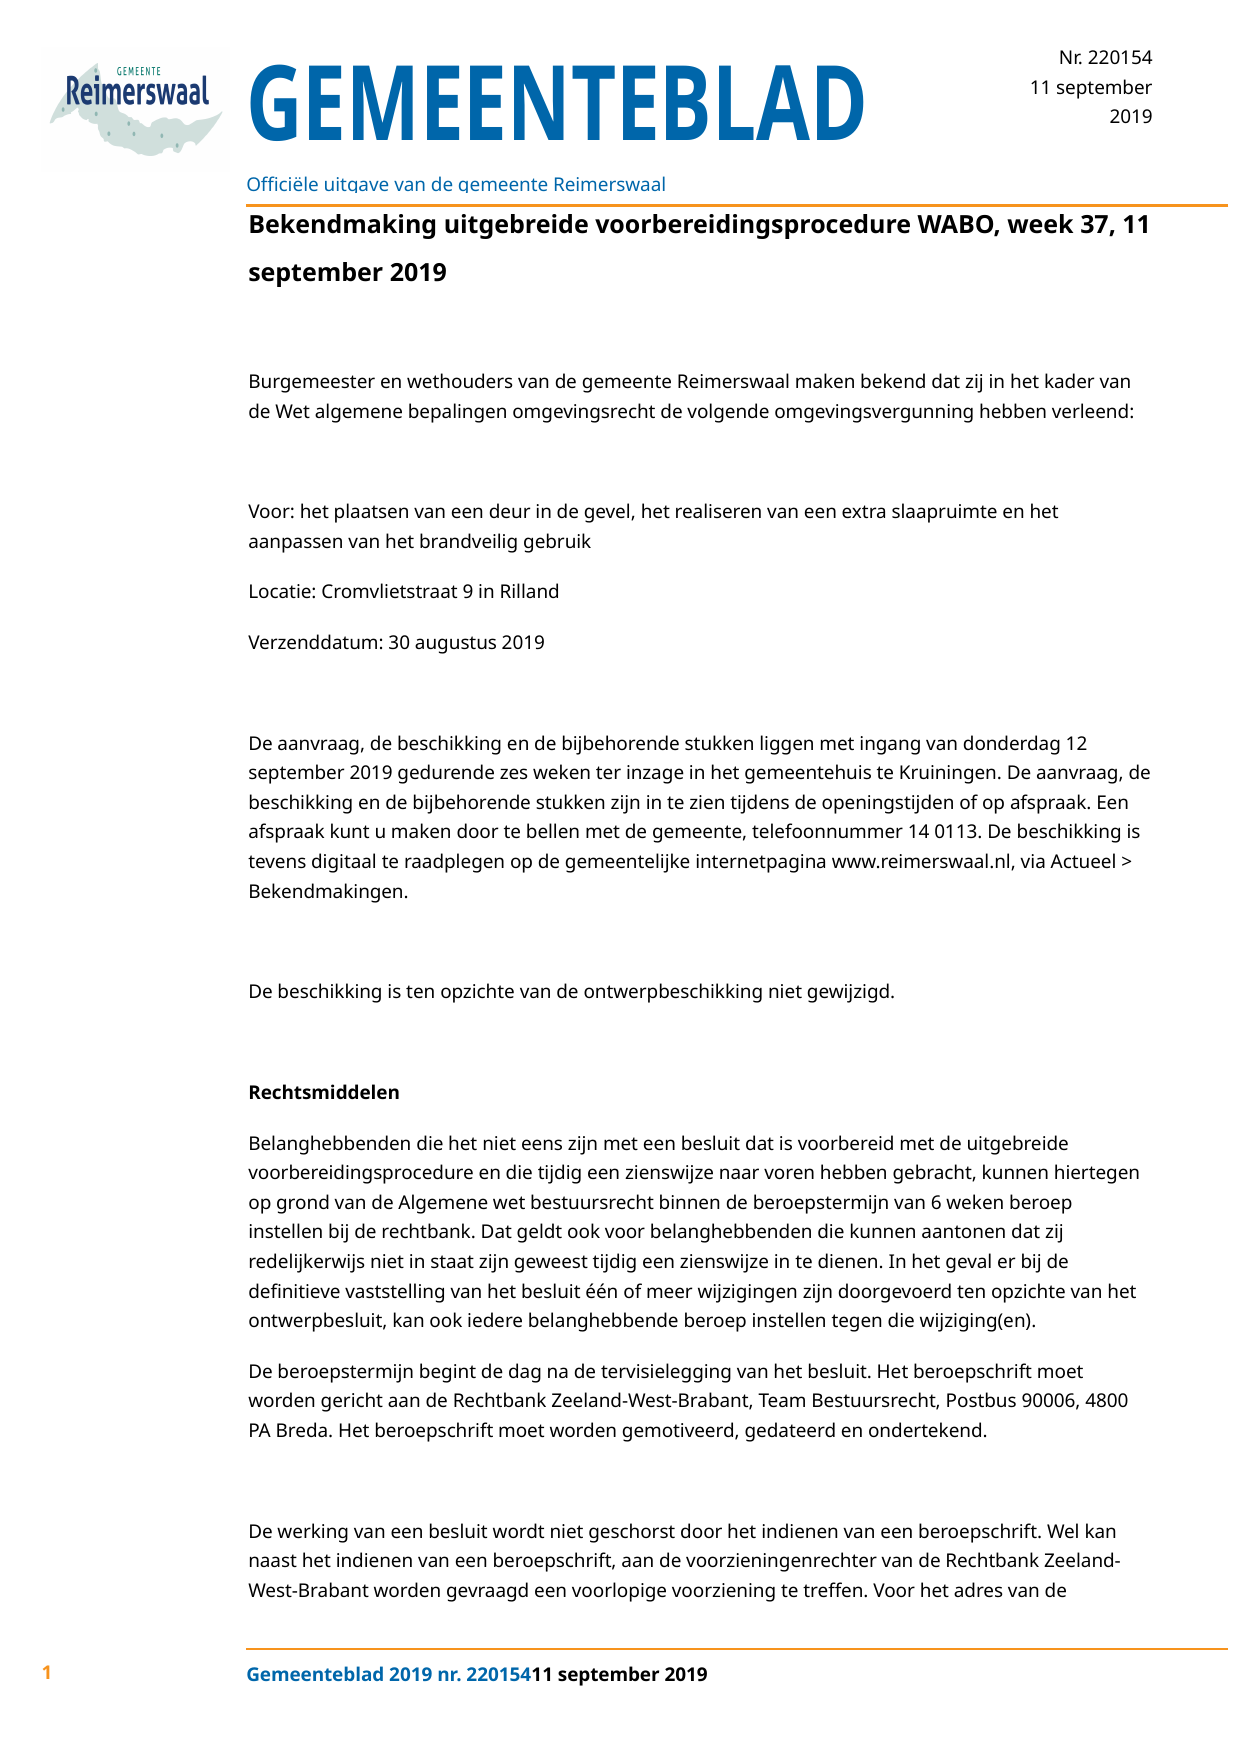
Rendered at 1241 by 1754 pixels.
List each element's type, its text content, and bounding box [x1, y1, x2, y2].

text De aanvraag, de beschikking en de bijbehorende stukken liggen met ingang van donderdag 12 september 2019 gedurende zes weken ter inzage in het gemeentehuis te Kruiningen. De aanvraag, de beschikking en de bijbehorende stukken zijn in te zien tijdens de openingstijden of op afspraak. Een afspraak kunt u maken door te bellen met de gemeente, telefoonnummer 14 0113. De beschikking is tevens digitaal te raadplegen op de gemeentelijke internetpagina www.reimerswaal.nl, via Actueel > Bekendmakingen. [248, 730, 1152, 904]
text Voor: het plaatsen van een deur in de gevel, het realiseren van een extra slaapruimte en het aanpassen van het brandveilig gebruik [248, 499, 1152, 554]
text De beschikking is ten opzichte van de ontwerpbeschikking niet gewijzigd. [248, 979, 1152, 1004]
text Locatie: Cromvlietstraat 9 in Rilland [248, 579, 1152, 604]
text De werking van een besluit wordt niet geschorst door het indienen van een beroepschrift. Wel kan naast het indienen van een beroepschrift, aan de voorzieningenrechter van de Rechtbank Zeeland-West-Brabant worden gevraagd een voorlopige voorziening te treffen. Voor het adres van de [248, 1518, 1152, 1603]
text Belanghebbenden die het niet eens zijn met een besluit dat is voorbereid met de uitgebreide voorbereidingsprocedure en die tijdig een zienswijze naar voren hebben gebracht, kunnen hiertegen op grond van de Algemene wet bestuursrecht binnen de beroepstermijn van 6 weken beroep instellen bij de rechtbank. Dat geldt ook voor belanghebbenden die kunnen aantonen dat zij redelijkerwijs niet in staat zijn geweest tijdig een zienswijze in te dienen. In het geval er bij de definitieve vaststelling van het besluit één of meer wijzigingen zijn doorgevoerd ten opzichte van het ontwerpbesluit, kan ook iedere belanghebbende beroep instellen tegen die wijziging(en). [248, 1130, 1152, 1333]
text Bekendmaking uitgebreide voorbereidingsprocedure WABO, week 37, 11 september 2019 [248, 207, 1152, 288]
picture [41, 47, 231, 172]
text Rechtsmiddelen [248, 1079, 1152, 1105]
text Verzenddatum: 30 augustus 2019 [248, 629, 1152, 655]
text De beroepstermijn begint de dag na de tervisielegging van het besluit. Het beroepschrift moet worden gericht aan de Rechtbank Zeeland-West-Brabant, Team Bestuursrecht, Postbus 90006, 4800 PA Breda. Het beroepschrift moet worden gemotiveerd, gedateerd en ondertekend. [248, 1358, 1152, 1443]
text Burgemeester en wethouders van de gemeente Reimerswaal maken bekend dat zij in het kader van de Wet algemene bepalingen omgevingsrecht de volgende omgevingsvergunning hebben verleend: [248, 368, 1152, 424]
